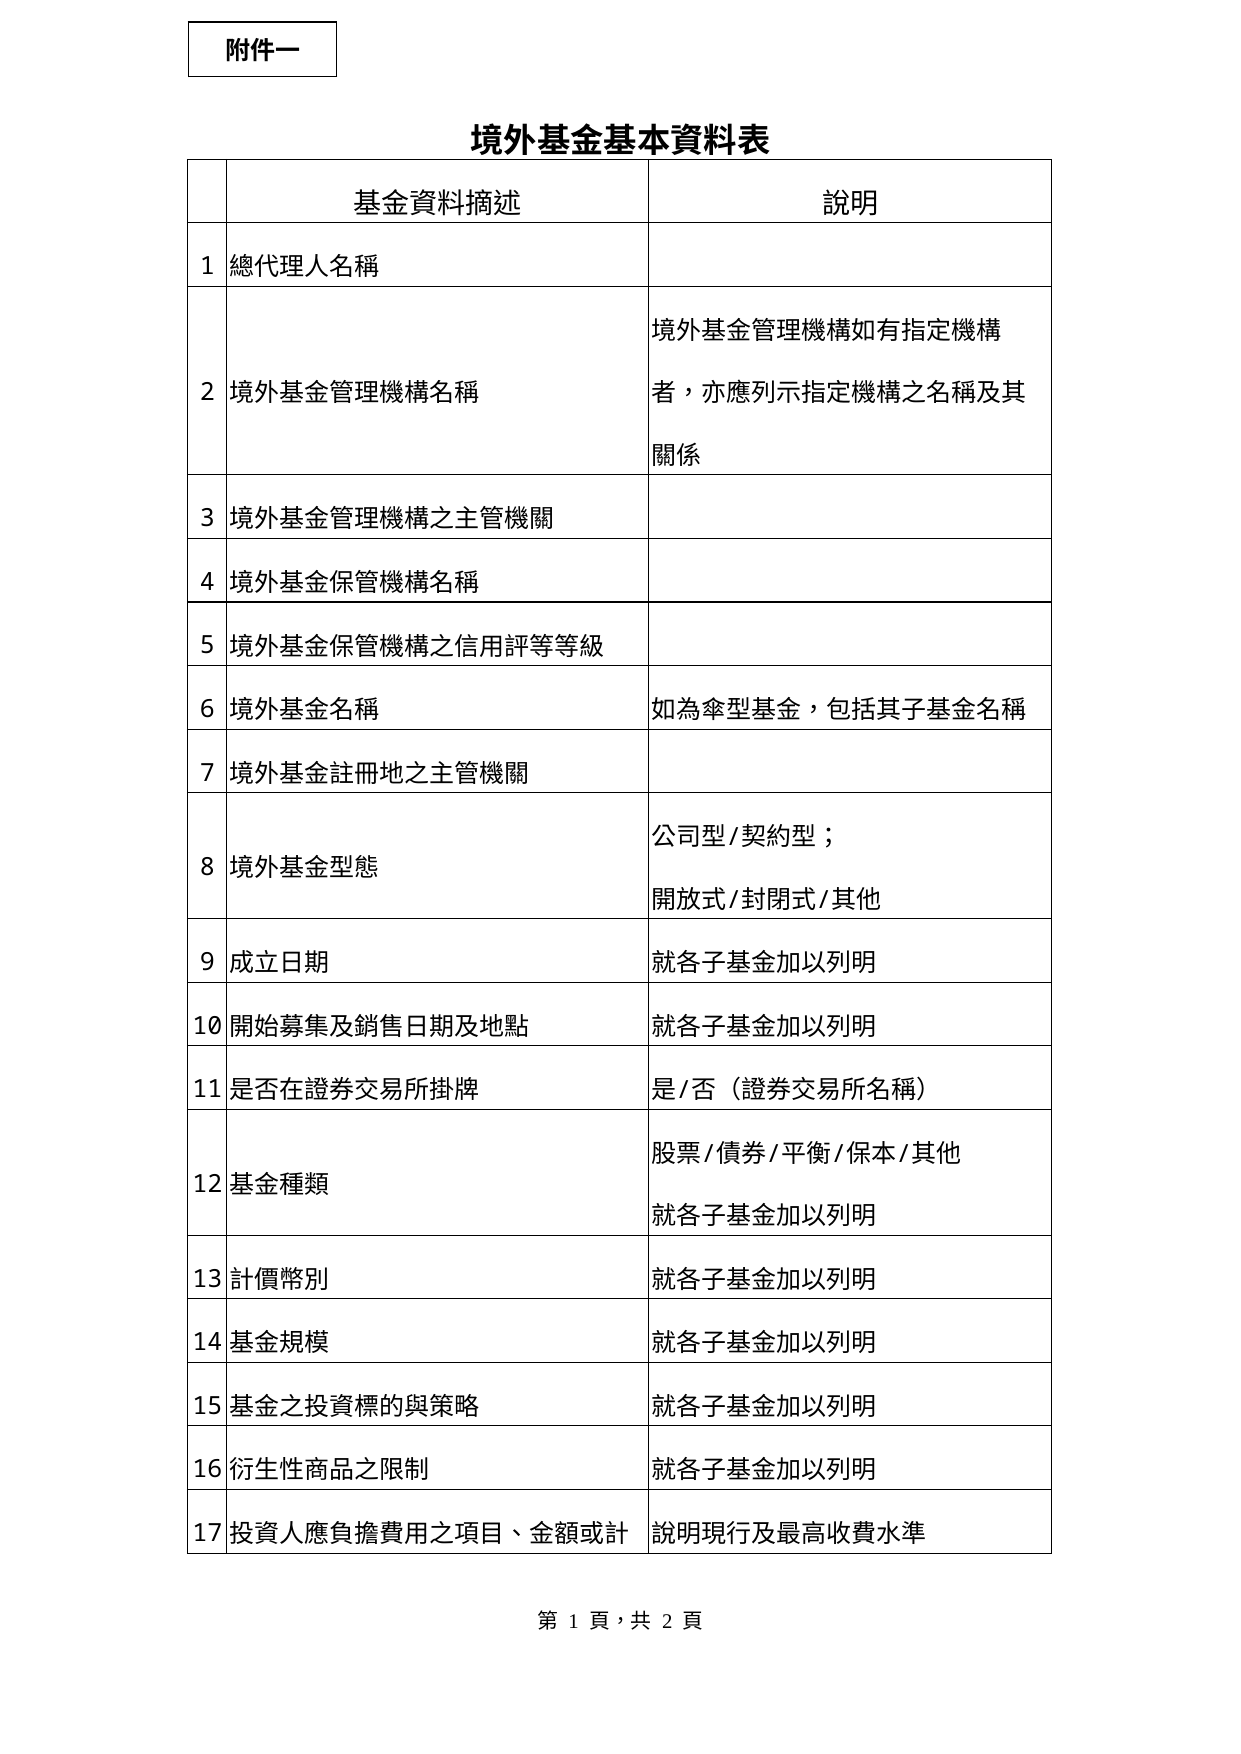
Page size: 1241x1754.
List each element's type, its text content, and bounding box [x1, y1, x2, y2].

table_cell 境外基金型態 [227, 793, 648, 918]
table_cell 基金規模 [227, 1299, 648, 1362]
table_cell 8 [188, 793, 226, 918]
table_cell 3 [188, 475, 226, 538]
table_cell [649, 475, 1051, 538]
table_cell 基金之投資標的與策略 [227, 1363, 648, 1425]
table_cell 就各子基金加以列明 [649, 1426, 1051, 1489]
text 境外基金基本資料表 [187, 96, 1053, 159]
table_cell 就各子基金加以列明 [649, 1236, 1051, 1298]
table_cell 境外基金名稱 [227, 666, 648, 728]
table_cell [649, 730, 1051, 792]
table_cell 說明現行及最高收費水準 [649, 1490, 1051, 1552]
table_cell [649, 223, 1051, 286]
table_cell 計價幣別 [227, 1236, 648, 1298]
table_cell 9 [188, 919, 226, 982]
table_cell 股票/債券/平衡/保本/其他 就各子基金加以列明 [649, 1110, 1051, 1235]
table_cell 是否在證券交易所掛牌 [227, 1046, 648, 1109]
table_cell 境外基金管理機構如有指定機構者，亦應列示指定機構之名稱及其關係 [649, 287, 1051, 474]
table_cell 公司型/契約型； 開放式/封閉式/其他 [649, 793, 1051, 918]
table_cell 境外基金保管機構之信用評等等級 [227, 603, 648, 665]
table_cell 衍生性商品之限制 [227, 1426, 648, 1489]
table_cell 2 [188, 287, 226, 474]
table_cell [649, 603, 1051, 665]
table_cell 境外基金保管機構名稱 [227, 539, 648, 601]
table_cell [649, 539, 1051, 601]
table_header 基金資料摘述 [227, 160, 648, 222]
table_cell 13 [188, 1236, 226, 1298]
table_cell 15 [188, 1363, 226, 1425]
table_cell 開始募集及銷售日期及地點 [227, 983, 648, 1045]
table_cell 境外基金註冊地之主管機關 [227, 730, 648, 792]
table_cell 16 [188, 1426, 226, 1489]
table_cell 4 [188, 539, 226, 601]
table_cell 12 [188, 1110, 226, 1235]
table_header 說明 [649, 160, 1051, 222]
table_cell 11 [188, 1046, 226, 1109]
table_cell 成立日期 [227, 919, 648, 982]
table_cell 是/否（證券交易所名稱） [649, 1046, 1051, 1109]
table_cell 基金種類 [227, 1110, 648, 1235]
table_cell 14 [188, 1299, 226, 1362]
table_cell 境外基金管理機構名稱 [227, 287, 648, 474]
text [189, 23, 336, 76]
table_cell 投資人應負擔費用之項目、金額或計 [227, 1490, 648, 1552]
table_cell 7 [188, 730, 226, 792]
table_cell 5 [188, 603, 226, 665]
table_cell 1 [188, 223, 226, 286]
table_cell 如為傘型基金，包括其子基金名稱 [649, 666, 1051, 728]
table_cell 就各子基金加以列明 [649, 1363, 1051, 1425]
table_cell 6 [188, 666, 226, 728]
table_cell 17 [188, 1490, 226, 1552]
table_cell 就各子基金加以列明 [649, 1299, 1051, 1362]
table_cell 總代理人名稱 [227, 223, 648, 286]
text 附件一 [204, 30, 321, 67]
table_header [188, 160, 226, 222]
table_cell 就各子基金加以列明 [649, 919, 1051, 982]
table_cell 就各子基金加以列明 [649, 983, 1051, 1045]
table_cell 10 [188, 983, 226, 1045]
table_cell 境外基金管理機構之主管機關 [227, 475, 648, 538]
